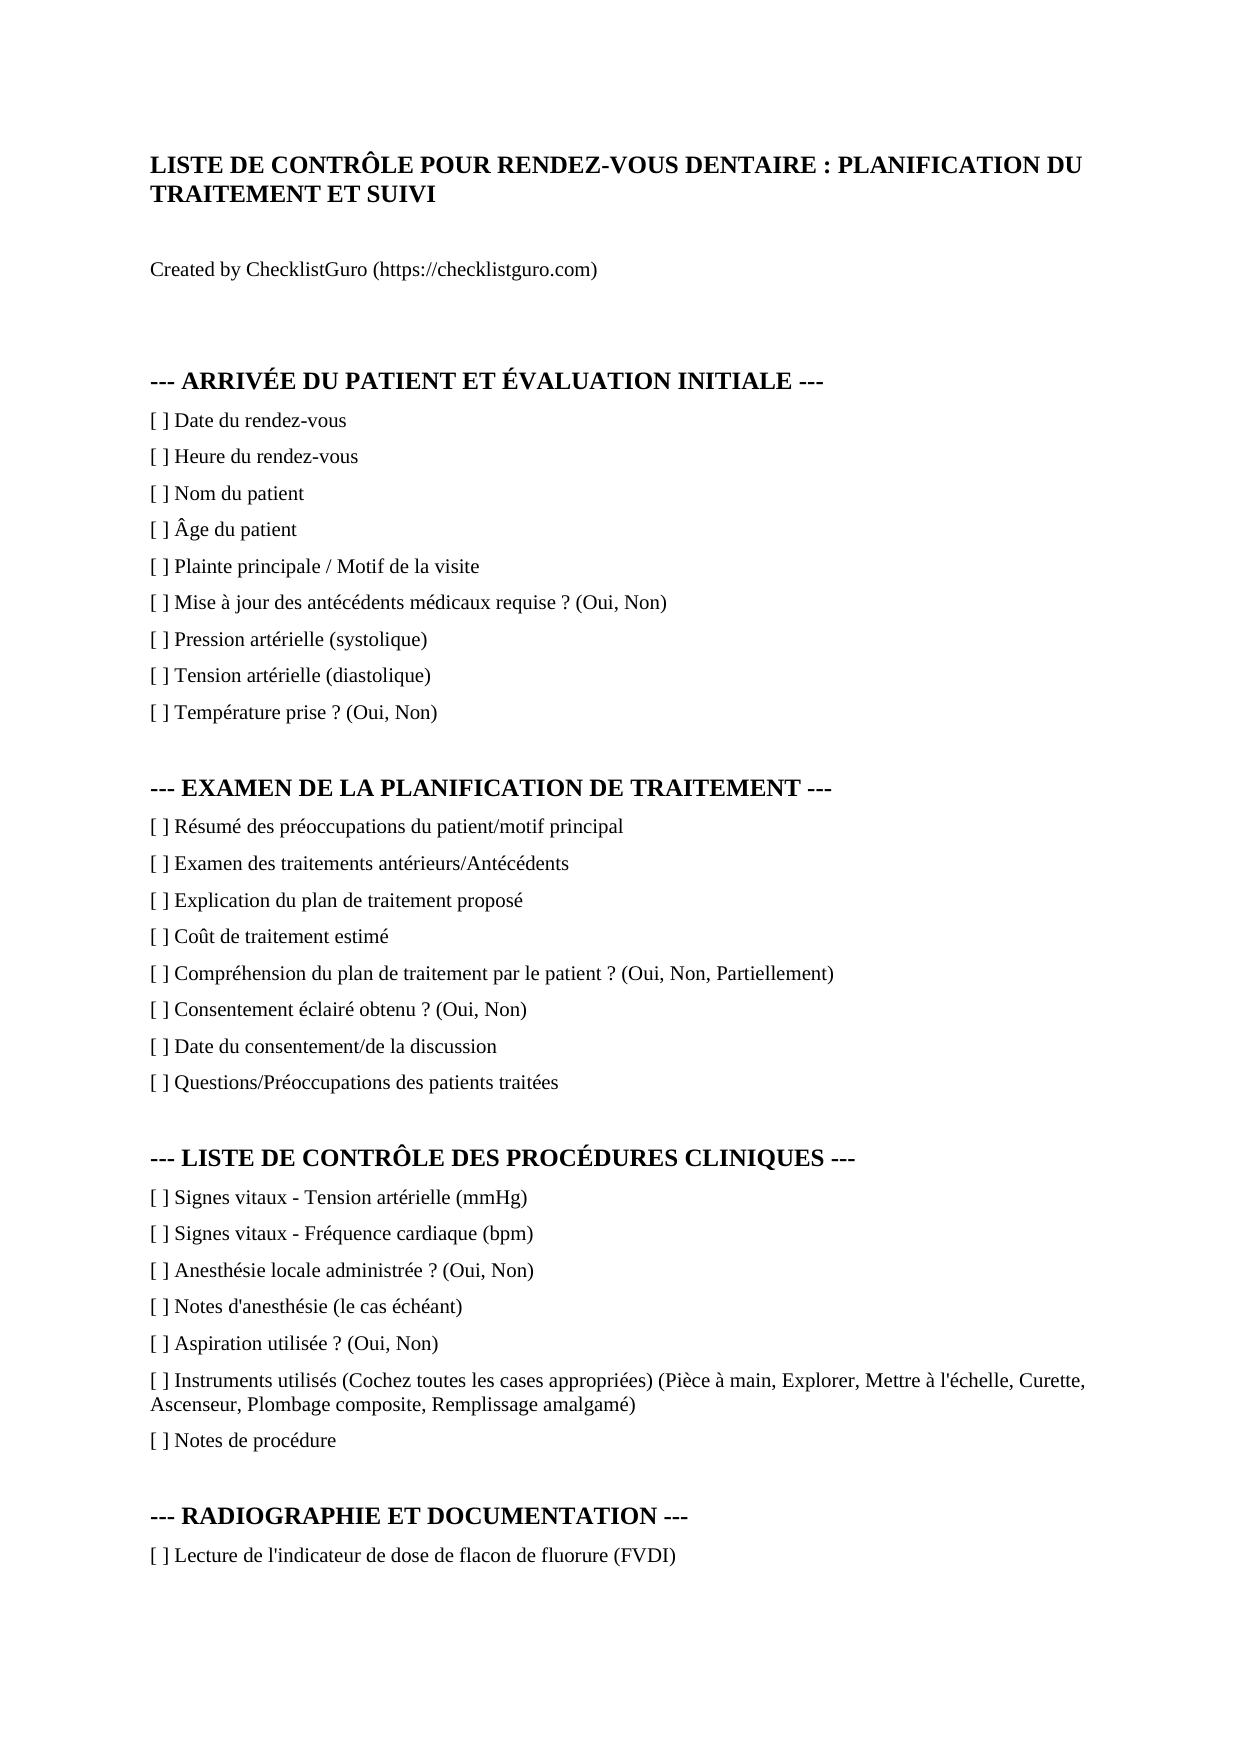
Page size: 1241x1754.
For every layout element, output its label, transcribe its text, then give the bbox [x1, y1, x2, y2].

text [ ] Coût de traitement estimé [150, 924, 1090, 948]
text [ ] Consentement éclairé obtenu ? (Oui, Non) [150, 997, 1090, 1021]
text [ ] Notes d'anesthésie (le cas échéant) [150, 1294, 1090, 1318]
text [ ] Compréhension du plan de traitement par le patient ? (Oui, Non, Partiellement) [150, 961, 1090, 985]
text [ ] Température prise ? (Oui, Non) [150, 700, 1090, 724]
text [ ] Signes vitaux - Tension artérielle (mmHg) [150, 1185, 1090, 1209]
text [ ] Questions/Préoccupations des patients traitées [150, 1070, 1090, 1094]
text --- LISTE DE CONTRÔLE DES PROCÉDURES CLINIQUES --- [150, 1143, 1090, 1172]
text --- EXAMEN DE LA PLANIFICATION DE TRAITEMENT --- [150, 773, 1090, 802]
text LISTE DE CONTRÔLE POUR RENDEZ-VOUS DENTAIRE : PLANIFICATION DU TRAITEMENT ET SUIVI [150, 150, 1090, 207]
text [ ] Plainte principale / Motif de la visite [150, 554, 1090, 578]
text [ ] Nom du patient [150, 481, 1090, 505]
text [ ] Signes vitaux - Fréquence cardiaque (bpm) [150, 1221, 1090, 1245]
text [ ] Date du rendez-vous [150, 407, 1090, 432]
text [ ] Mise à jour des antécédents médicaux requise ? (Oui, Non) [150, 590, 1090, 614]
text --- ARRIVÉE DU PATIENT ET ÉVALUATION INITIALE --- [150, 366, 1090, 395]
text [ ] Examen des traitements antérieurs/Antécédents [150, 851, 1090, 875]
text [ ] Âge du patient [150, 517, 1090, 541]
text [ ] Tension artérielle (diastolique) [150, 663, 1090, 687]
text [ ] Anesthésie locale administrée ? (Oui, Non) [150, 1258, 1090, 1282]
text [ ] Résumé des préoccupations du patient/motif principal [150, 814, 1090, 838]
text [ ] Instruments utilisés (Cochez toutes les cases appropriées) (Pièce à main, Explorer, Mettre à l'échelle, Curette, Ascenseur, Plombage composite, Remplissage amalgamé) [150, 1367, 1090, 1416]
text [ ] Date du consentement/de la discussion [150, 1034, 1090, 1058]
text [ ] Aspiration utilisée ? (Oui, Non) [150, 1331, 1090, 1355]
text --- RADIOGRAPHIE ET DOCUMENTATION --- [150, 1501, 1090, 1530]
text [ ] Notes de procédure [150, 1428, 1090, 1452]
text [ ] Explication du plan de traitement proposé [150, 887, 1090, 912]
text Created by ChecklistGuro (https://checklistguro.com) [150, 257, 1090, 281]
text [ ] Pression artérielle (systolique) [150, 627, 1090, 651]
text [ ] Lecture de l'indicateur de dose de flacon de fluorure (FVDI) [150, 1542, 1090, 1567]
text [ ] Heure du rendez-vous [150, 444, 1090, 468]
